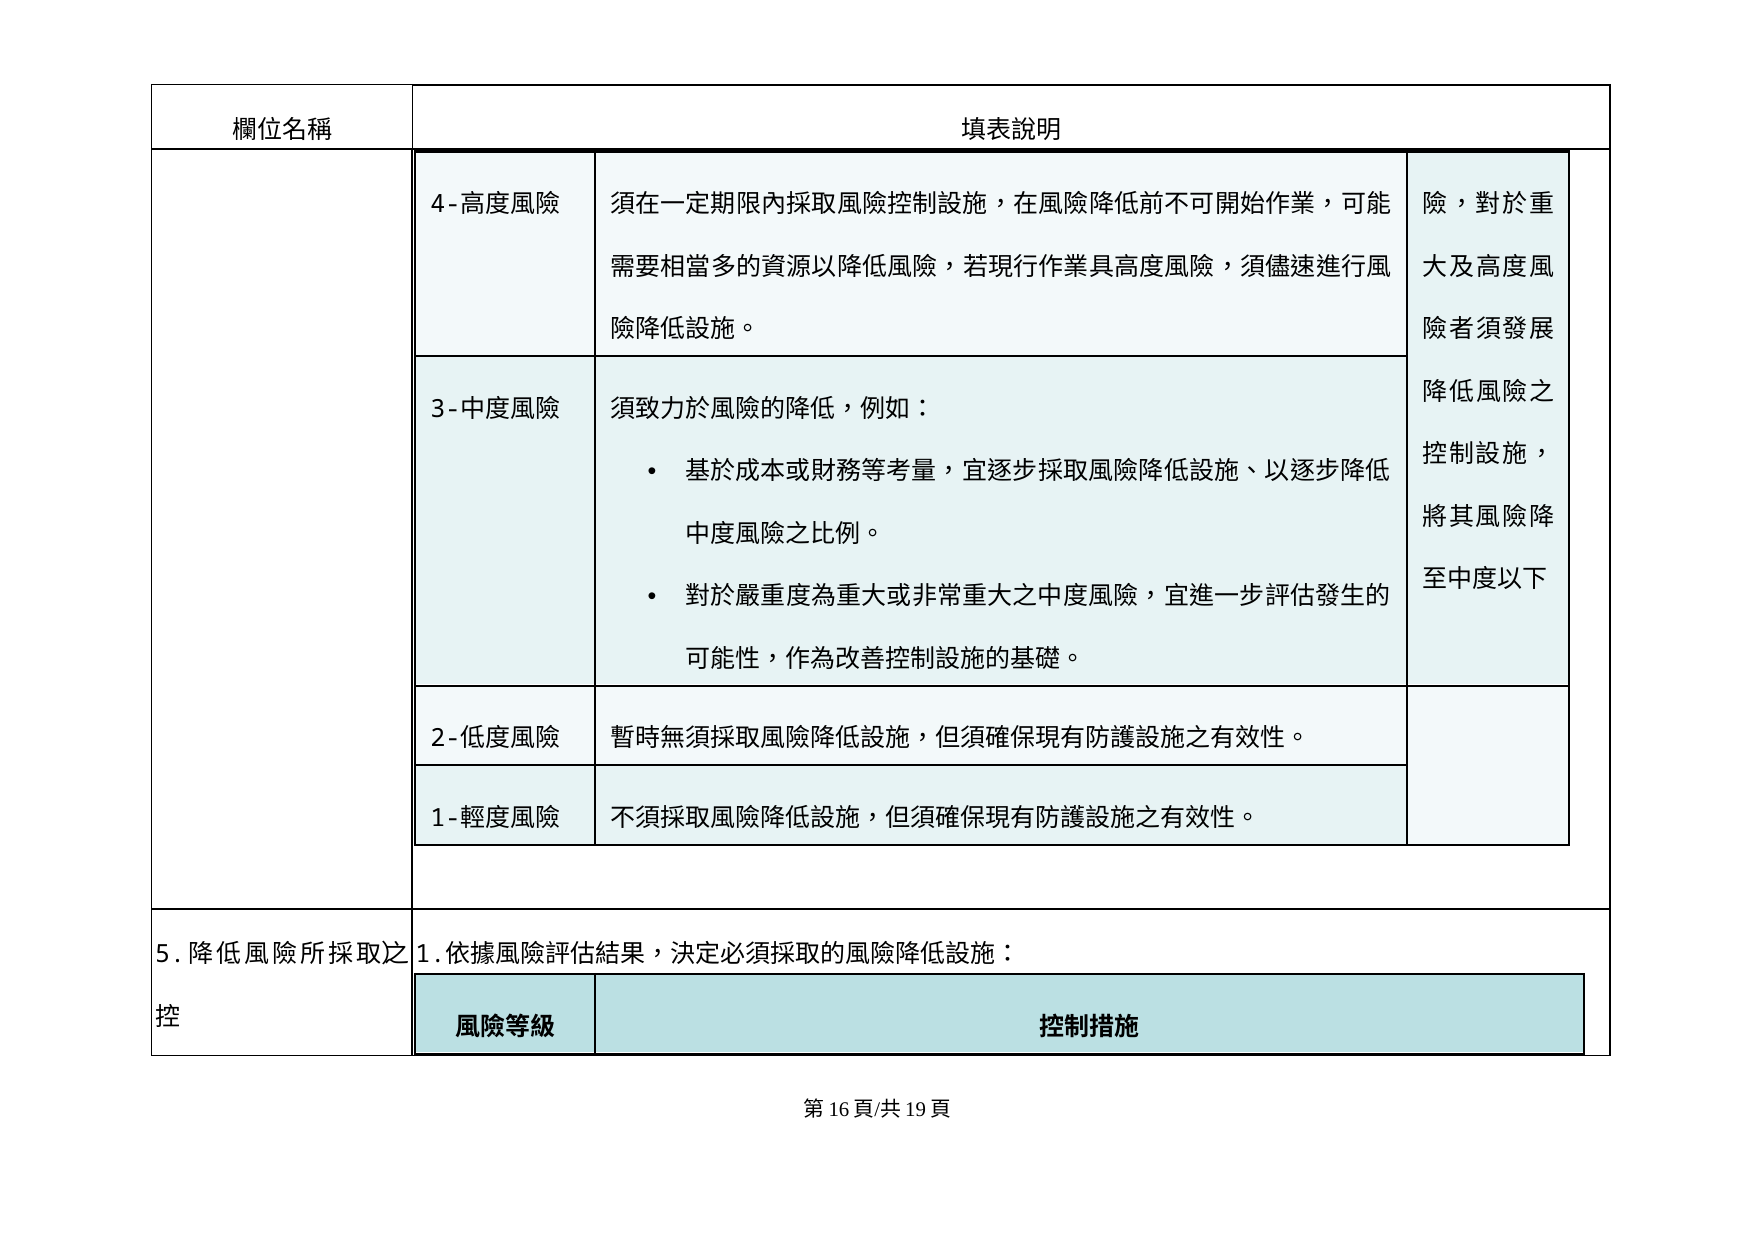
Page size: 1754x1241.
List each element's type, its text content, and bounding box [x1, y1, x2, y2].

table_header 填表說明 [413, 86, 1609, 148]
table_header 控制措施 [596, 975, 1583, 1052]
table_header 風險等級 [416, 975, 594, 1052]
table_cell [1408, 687, 1568, 844]
table_cell 須在一定期限內採取風險控制設施，在風險降低前不可開始作業，可能需要相當多的資源以降低風險，若現行作業具高度風險，須儘速進行風險降低設施。 [596, 153, 1406, 355]
table_cell 險，對於重大及高度風險者須發展降低風險之控制設施，將其風險降至中度以下 [1408, 153, 1568, 684]
table_cell 須致力於風險的降低，例如： 基於成本或財務等考量，宜逐步採取風險降低設施、以逐步降低中度風險之比例。 對於嚴重度為重大或非常重大之中度風險，宜進一步評估發生的可能性，作為改善控制設施的基礎。 [596, 357, 1406, 684]
table_cell 1-輕度風險 [416, 766, 594, 844]
table_cell [152, 150, 411, 908]
table_header 欄位名稱 [152, 85, 412, 148]
table_cell 1.依據風險評估結果，決定必須採取的風險降低設施： [413, 910, 1609, 1054]
table_cell 5.降低風險所採取之控 制措施 [152, 910, 411, 1054]
table_cell [413, 150, 1609, 908]
table_cell 暫時無須採取風險降低設施，但須確保現有防護設施之有效性。 [596, 687, 1406, 764]
table_cell 3-中度風險 [416, 357, 594, 684]
table_cell 4-高度風險 [416, 153, 594, 355]
table_cell 不須採取風險降低設施，但須確保現有防護設施之有效性。 [596, 766, 1406, 844]
table_cell 2-低度風險 [416, 687, 594, 764]
